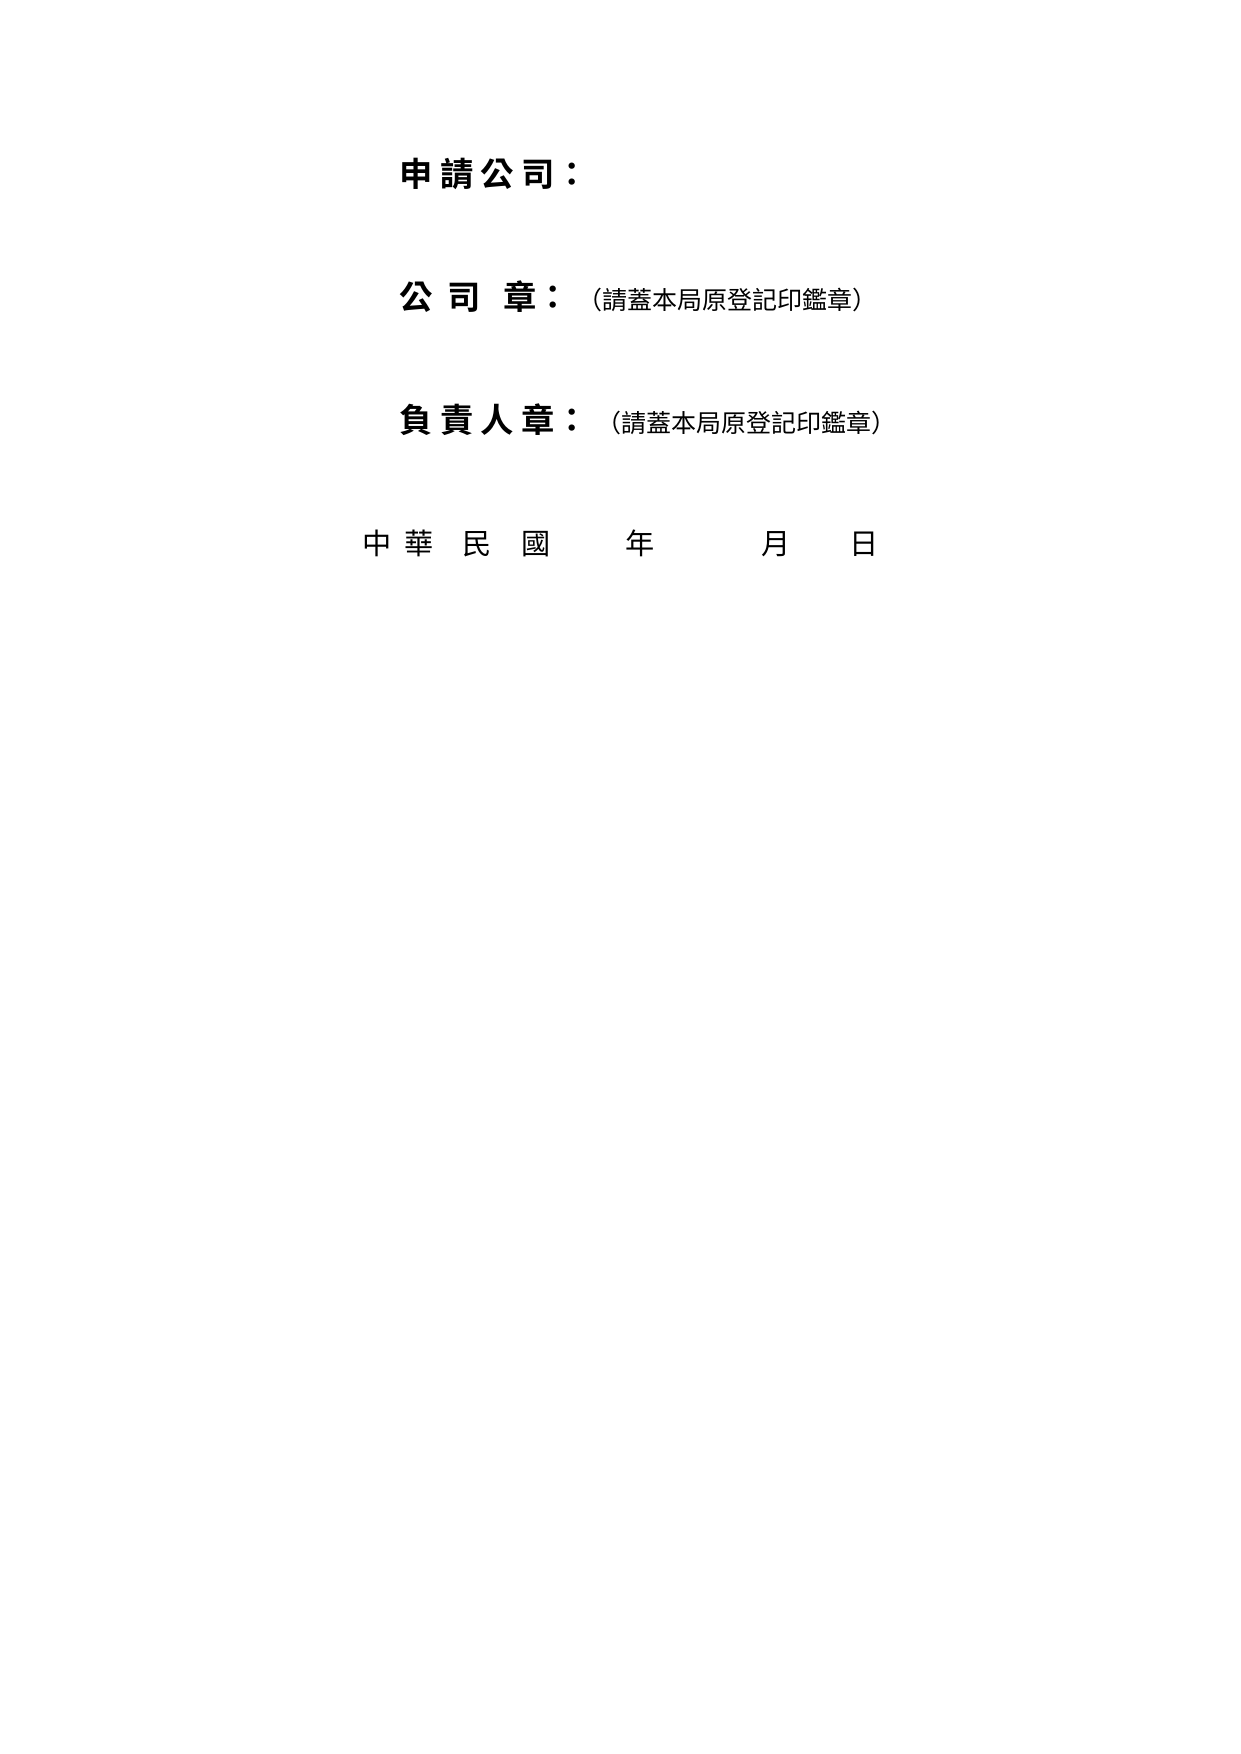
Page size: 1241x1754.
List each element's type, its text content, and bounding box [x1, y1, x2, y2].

text 負 責 人 章： （請蓋本局原登記印鑑章） [399, 381, 1166, 456]
text 申 請 公 司： [399, 134, 1166, 209]
text 中 華 民 國 年 月 日 [74, 504, 1166, 579]
text 公 司 章： （請蓋本局原登記印鑑章） [399, 258, 1166, 333]
